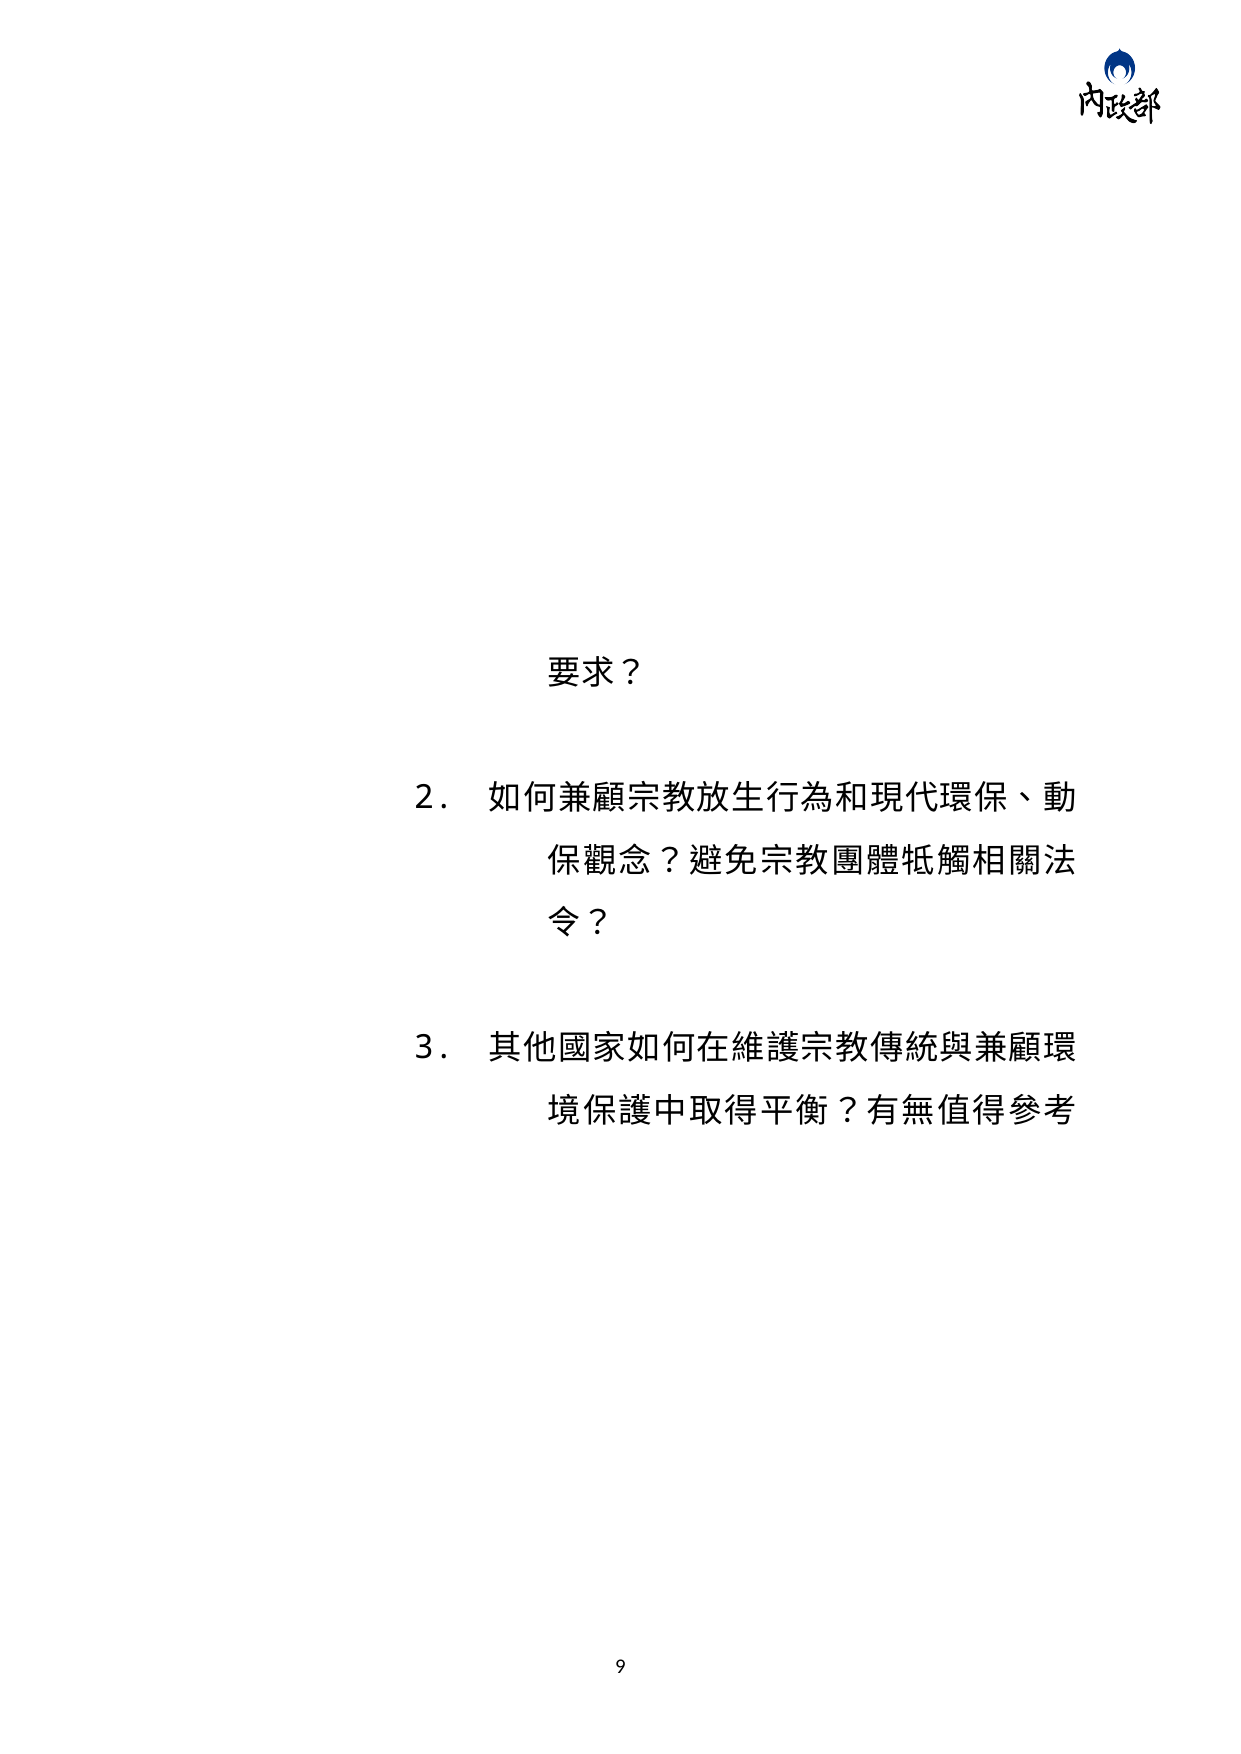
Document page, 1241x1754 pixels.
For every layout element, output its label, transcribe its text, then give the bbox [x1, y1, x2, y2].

list 如何兼顧宗教放生行為和現代環保、動保觀念？避免宗教團體牴觸相關法令？ [413, 753, 1078, 941]
list 燒香、燒紙錢、燃放鞭炮等信仰行為如何兼顧傳統文化和現代環保等公益要求？ [413, 628, 1078, 691]
list 其他國家如何在維護宗教傳統與兼顧環境保護中取得平衡？有無值得參考之處？ [413, 1003, 1078, 1128]
